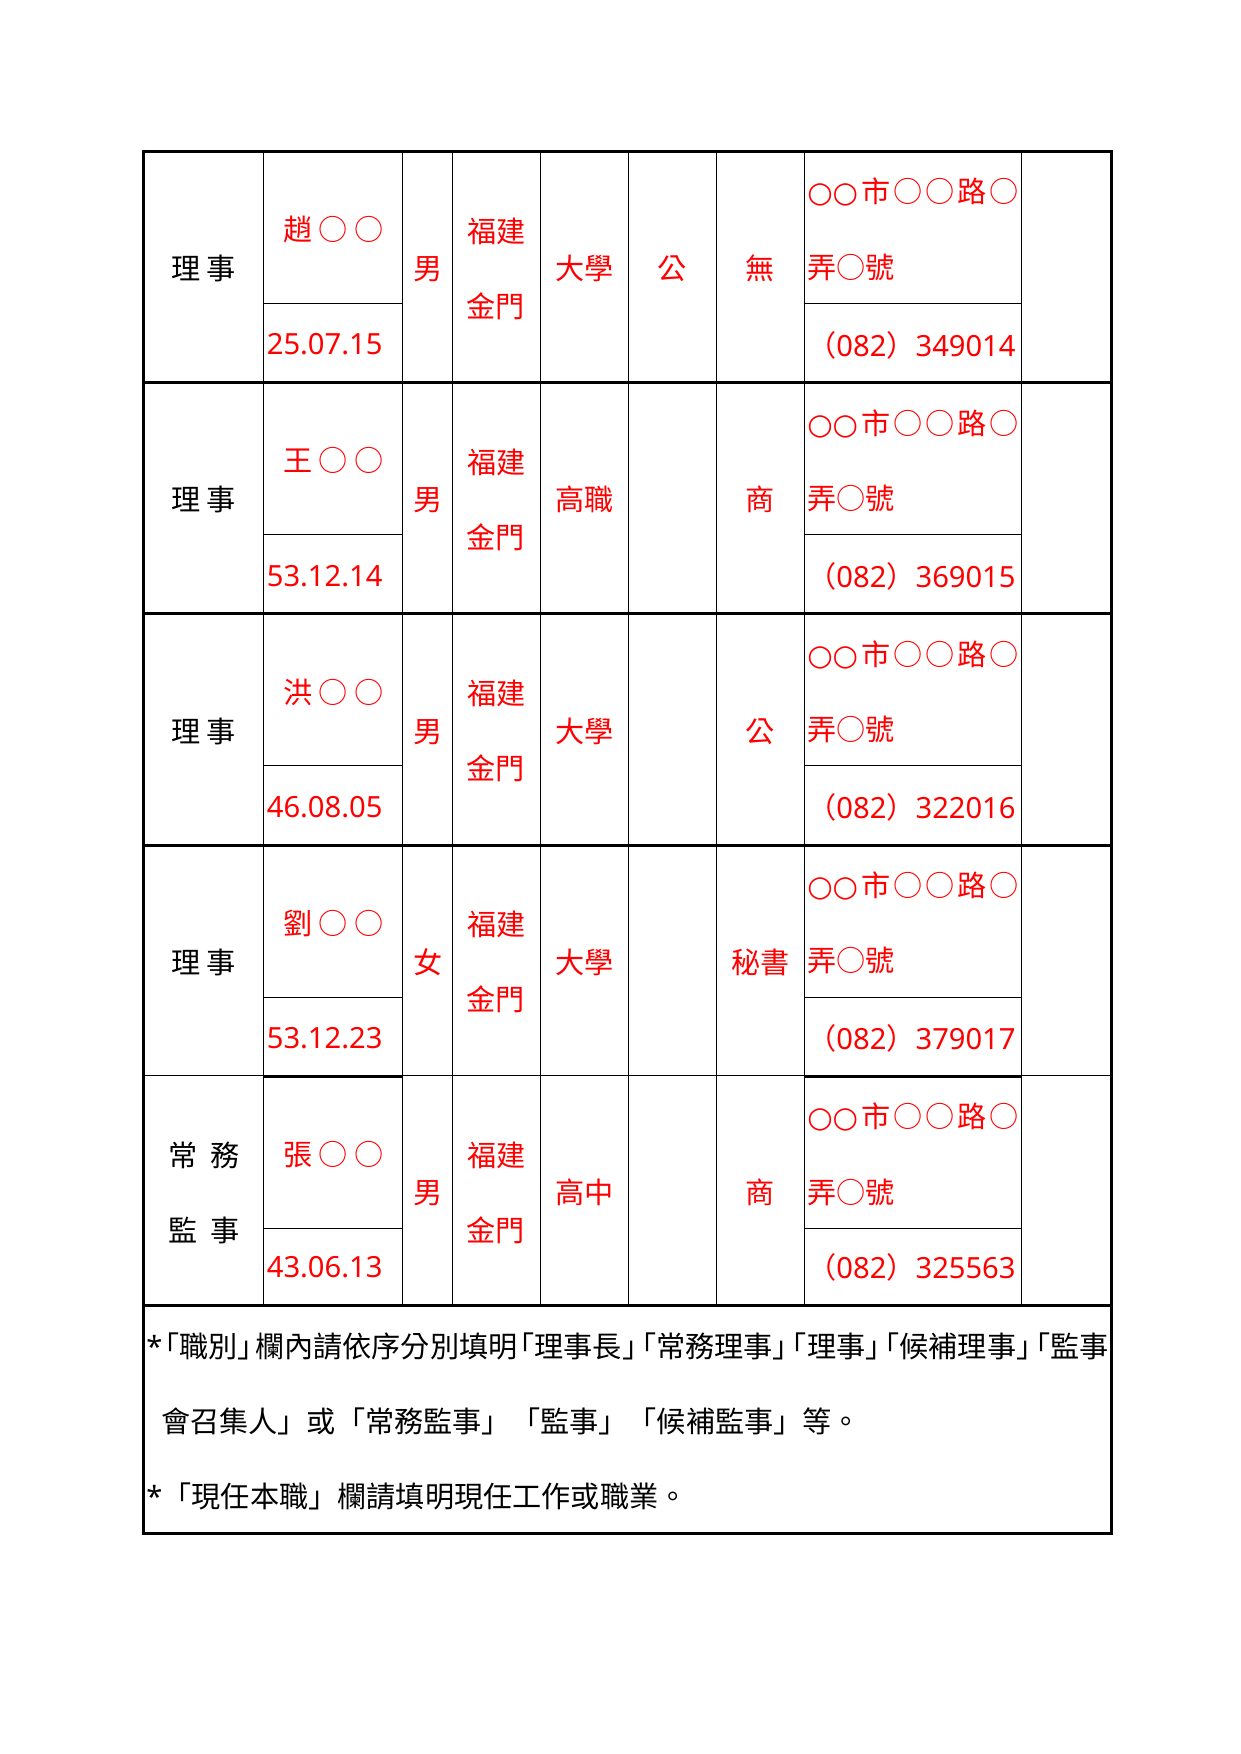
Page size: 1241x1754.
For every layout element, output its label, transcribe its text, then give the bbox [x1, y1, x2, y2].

table_cell 商 [717, 1076, 804, 1304]
table_cell （082）322016 [805, 766, 1021, 843]
table_cell 男 [403, 384, 452, 612]
table_cell [629, 615, 716, 843]
table_cell 大學 [541, 615, 628, 843]
table_cell [1022, 153, 1110, 381]
table_cell ○○市○○路○弄○號 [805, 1078, 1021, 1228]
table_cell 男 [403, 153, 452, 381]
table_cell 高中 [541, 1076, 628, 1304]
table_cell 福建金門 [453, 615, 540, 843]
table_cell [1022, 1076, 1110, 1304]
table_cell ○○市○○路○弄○號 [805, 153, 1021, 303]
table_cell 理 事 [145, 615, 263, 843]
table_cell 福建金門 [453, 847, 540, 1075]
table_cell （082）325563 [805, 1229, 1021, 1304]
table_cell 秘書 [717, 847, 804, 1075]
table_cell 福建金門 [453, 1076, 540, 1304]
table_cell 常 務 監 事 [145, 1076, 263, 1304]
table_cell [629, 1076, 716, 1304]
table_cell （082）349014 [805, 304, 1021, 381]
table_cell 大學 [541, 847, 628, 1075]
table_cell *「職別」欄內請依序分別填明「理事長」「常務理事」「理事」「候補理事」「監事會召集人」或「常務監事」「監事」「候補監事」等。 *「現任本職」欄請填明現任工作或職業。 [145, 1307, 1110, 1532]
table_cell 福建金門 [453, 384, 540, 612]
table_cell 53.12.23 [264, 998, 402, 1075]
table_cell 無 [717, 153, 804, 381]
table_cell 男 [403, 1076, 452, 1304]
table_cell ○○市○○路○弄○號 [805, 847, 1021, 997]
table_cell 男 [403, 615, 452, 843]
table_cell [1022, 847, 1110, 1075]
table_cell 商 [717, 384, 804, 612]
table_cell （082）369015 [805, 535, 1021, 612]
table_cell 公 [717, 615, 804, 843]
table_cell [1022, 615, 1110, 843]
table_cell （082）379017 [805, 998, 1021, 1075]
table_cell 43.06.13 [264, 1229, 402, 1304]
table_cell [629, 384, 716, 612]
table_cell 趙 ○ ○ [264, 153, 402, 303]
table_cell 53.12.14 [264, 535, 402, 612]
table_cell [629, 847, 716, 1075]
table_cell [1022, 384, 1110, 612]
table_cell 福建金門 [453, 153, 540, 381]
table_cell 25.07.15 [264, 304, 402, 381]
table_cell 理 事 [145, 384, 263, 612]
table_cell 46.08.05 [264, 766, 402, 843]
table_cell 洪 ○ ○ [264, 615, 402, 765]
table_cell 理 事 [145, 153, 263, 381]
table_cell 女 [403, 847, 452, 1075]
table_cell 王 ○ ○ [264, 384, 402, 534]
table_cell 公 [629, 153, 716, 381]
table_cell 劉 ○ ○ [264, 847, 402, 997]
table_cell ○○市○○路○弄○號 [805, 615, 1021, 765]
table_cell 理 事 [145, 847, 263, 1075]
table_cell ○○市○○路○弄○號 [805, 384, 1021, 534]
table_cell 大學 [541, 153, 628, 381]
table_cell 高職 [541, 384, 628, 612]
table_cell 張 ○ ○ [264, 1078, 402, 1228]
